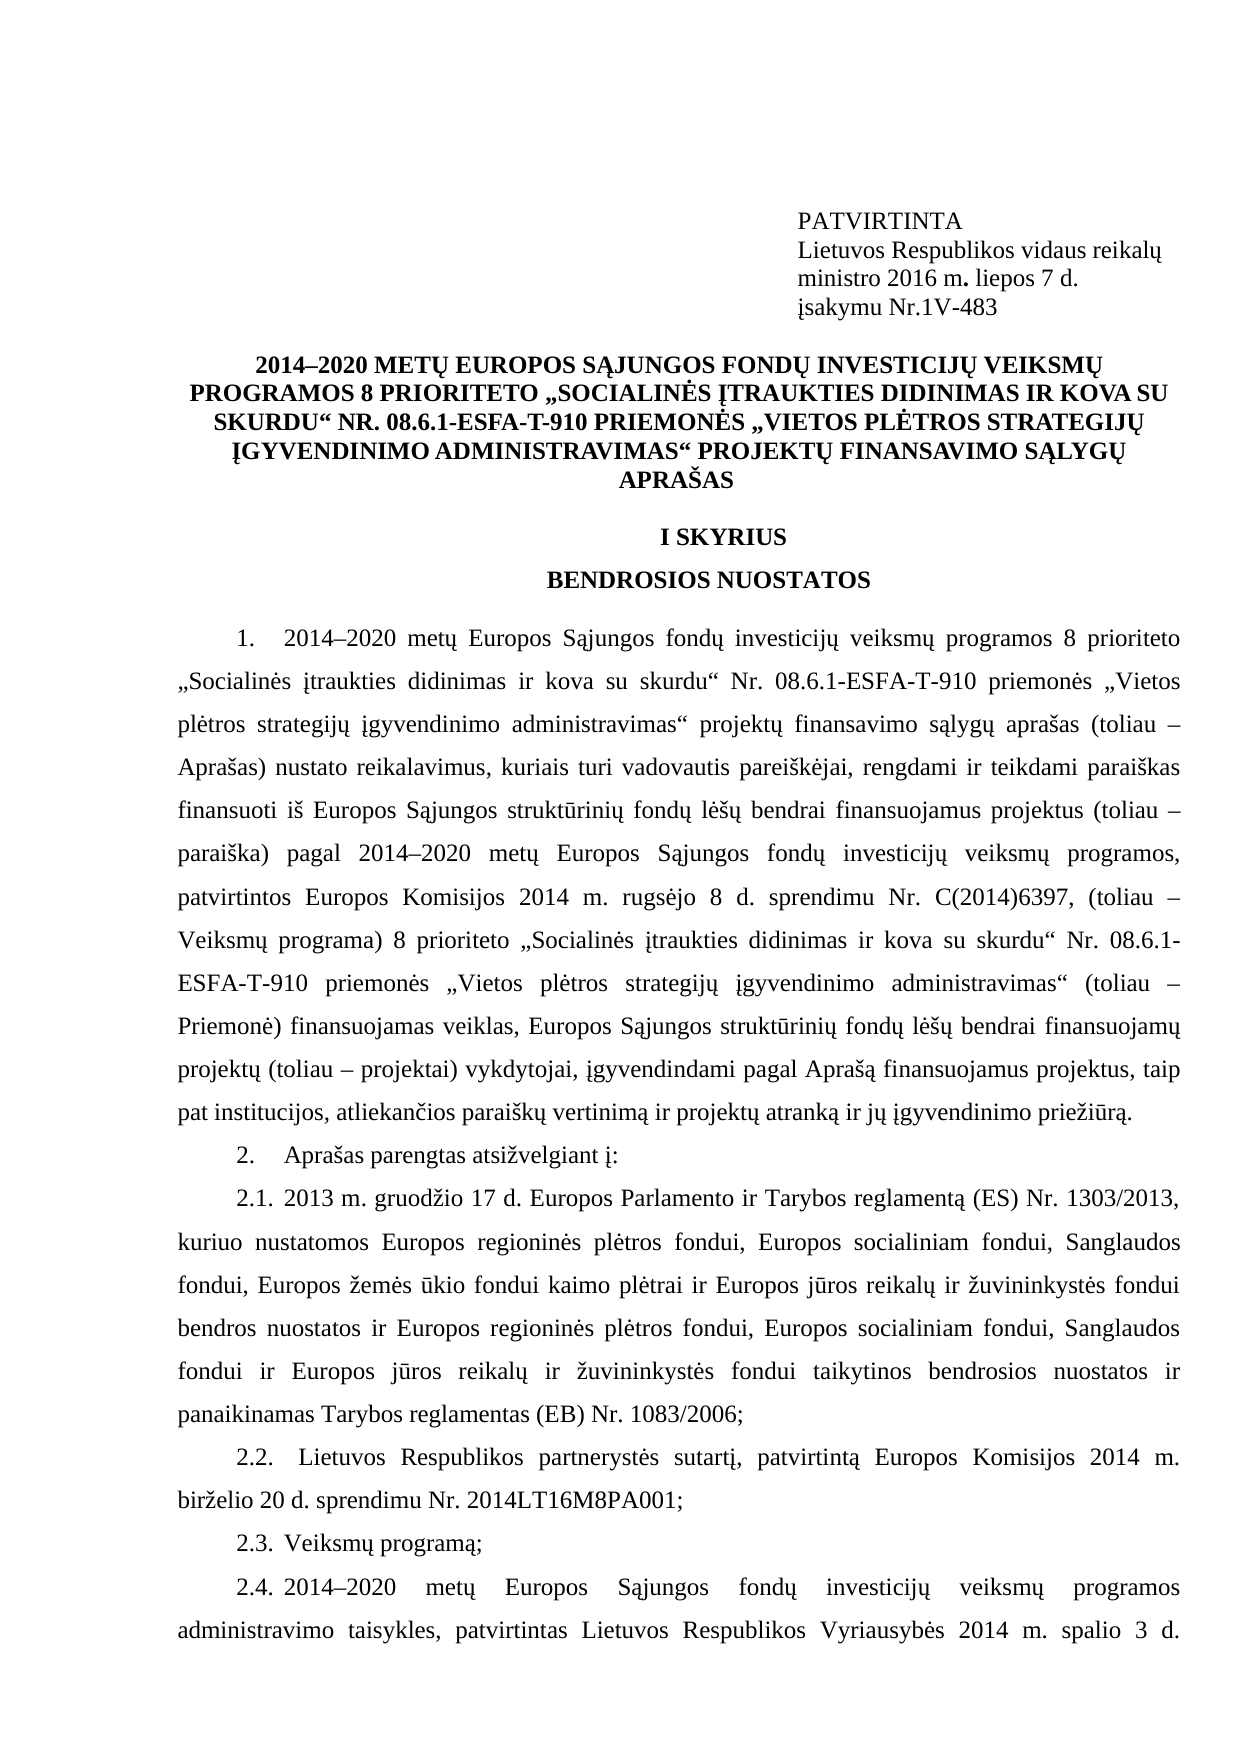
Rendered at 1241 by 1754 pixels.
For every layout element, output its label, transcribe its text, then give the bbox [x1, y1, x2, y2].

text BENDROSIOS NUOSTATOS [177, 565, 1181, 594]
text Lietuvos Respublikos vidaus reikalų [797, 235, 1181, 263]
text 2014–2020 METŲ EUROPOS SĄJUNGOS FONDŲ INVESTICIJŲ VEIKSMŲ PROGRAMOS 8 PRIORITETO „SOCIALINĖS ĮTRAUKTIES DIDINIMAS IR KOVA SU SKURDU“ NR. 08.6.1-ESFA-T-910 PRIEMONĖS „VIETOS PLĖTROS STRATEGIJŲ ĮGYVENDINIMO ADMINISTRAVIMAS“ PROJEKTŲ FINANSAVIMO SĄLYGŲ APRAŠAS [177, 350, 1181, 493]
text I SKYRIUS [177, 522, 1181, 551]
text 2.2. Lietuvos Respublikos partnerystės sutartį, patvirtintą Europos Komisijos 2014 m. birželio 20 d. sprendimu Nr. 2014LT16M8PA001; [177, 1442, 1181, 1514]
text ministro 2016 m. liepos 7 d. [797, 263, 1181, 292]
text 1. 2014–2020 metų Europos Sąjungos fondų investicijų veiksmų programos 8 prioriteto „Socialinės įtraukties didinimas ir kova su skurdu“ Nr. 08.6.1-ESFA-T-910 priemonės „Vietos plėtros strategijų įgyvendinimo administravimas“ projektų finansavimo sąlygų aprašas (toliau – Aprašas) nustato reikalavimus, kuriais turi vadovautis pareiškėjai, rengdami ir teikdami paraiškas finansuoti iš Europos Sąjungos struktūrinių fondų lėšų bendrai finansuojamus projektus (toliau – paraiška) pagal 2014–2020 metų Europos Sąjungos fondų investicijų veiksmų programos, patvirtintos Europos Komisijos 2014 m. rugsėjo 8 d. sprendimu Nr. C(2014)6397, (toliau – Veiksmų programa) 8 prioriteto „Socialinės įtraukties didinimas ir kova su skurdu“ Nr. 08.6.1-ESFA-T-910 priemonės „Vietos plėtros strategijų įgyvendinimo administravimas“ (toliau – Priemonė) finansuojamas veiklas, Europos Sąjungos struktūrinių fondų lėšų bendrai finansuojamų projektų (toliau – projektai) vykdytojai, įgyvendindami pagal Aprašą finansuojamus projektus, taip pat institucijos, atliekančios paraiškų vertinimą ir projektų atranką ir jų įgyvendinimo priežiūrą. [177, 623, 1181, 1126]
text PATVIRTINTA [797, 206, 1181, 235]
text 2.1. 2013 m. gruodžio 17 d. Europos Parlamento ir Tarybos reglamentą (ES) Nr. 1303/2013, kuriuo nustatomos Europos regioninės plėtros fondui, Europos socialiniam fondui, Sanglaudos fondui, Europos žemės ūkio fondui kaimo plėtrai ir Europos jūros reikalų ir žuvininkystės fondui bendros nuostatos ir Europos regioninės plėtros fondui, Europos socialiniam fondui, Sanglaudos fondui ir Europos jūros reikalų ir žuvininkystės fondui taikytinos bendrosios nuostatos ir panaikinamas Tarybos reglamentas (EB) Nr. 1083/2006; [177, 1183, 1181, 1428]
text 2.3. Veiksmų programą; [177, 1528, 1181, 1557]
text 2.4. 2014–2020 metų Europos Sąjungos fondų investicijų veiksmų programos administravimo taisykles, patvirtintas Lietuvos Respublikos Vyriausybės 2014 m. spalio 3 d. [177, 1572, 1181, 1643]
text įsakymu Nr.1V-483 [797, 292, 1181, 321]
text 2. Aprašas parengtas atsižvelgiant į: [177, 1140, 1181, 1169]
